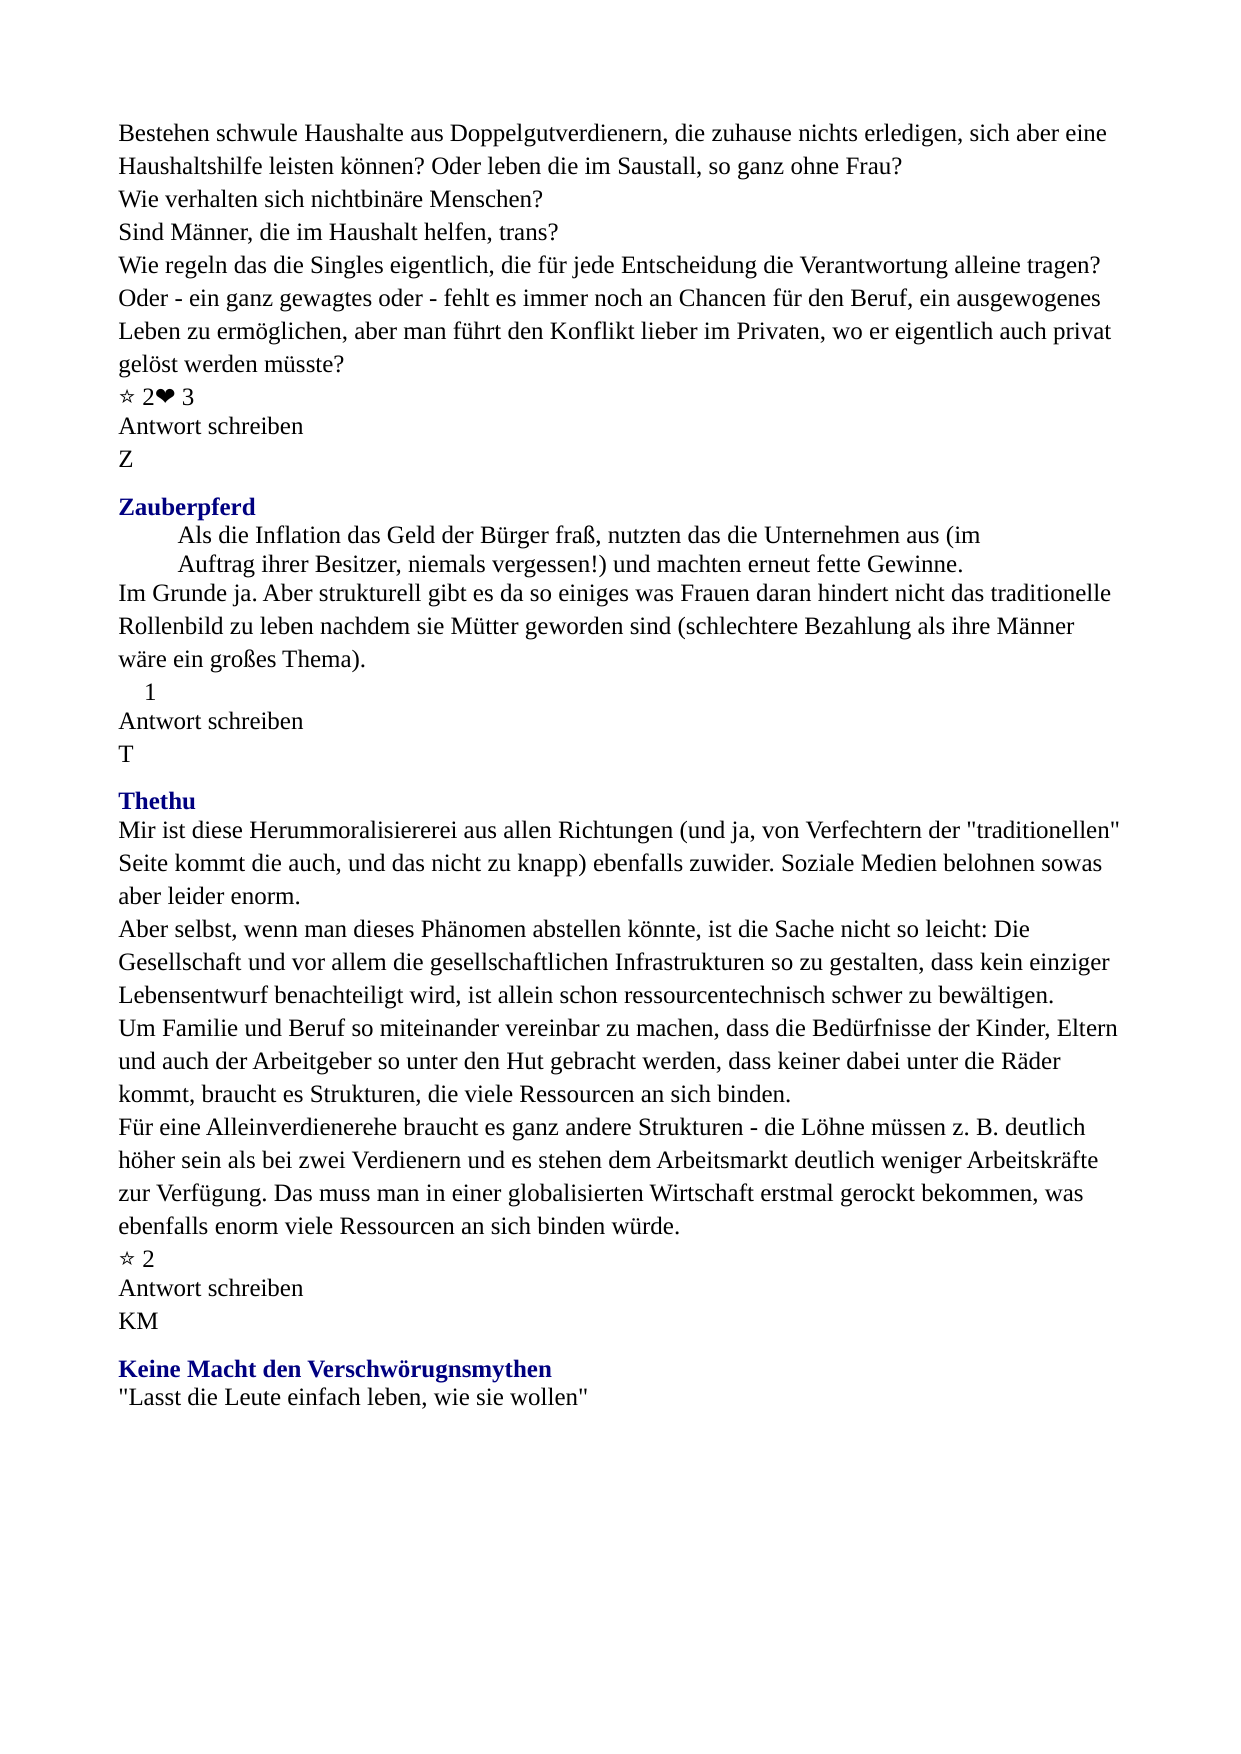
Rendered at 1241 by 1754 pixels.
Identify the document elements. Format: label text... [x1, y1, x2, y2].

text Antwort schreiben [118, 706, 1122, 734]
text Mir ist diese Herummoralisiererei aus allen Richtungen (und ja, von Verfechtern der "traditionellen" Seite kommt die auch, und das nicht zu knapp) ebenfalls zuwider. Soziale Medien belohnen sowas aber leider enorm. [118, 815, 1122, 910]
text "Lasst die Leute einfach leben, wie sie wollen" [118, 1382, 1122, 1411]
text ⭐️ 2 [118, 1244, 1122, 1273]
text Für eine Alleinverdienerehe braucht es ganz andere Strukturen - die Löhne müssen z. B. deutlich höher sein als bei zwei Verdienern und es stehen dem Arbeitsmarkt deutlich weniger Arbeitskräfte zur Verfügung. Das muss man in einer globalisierten Wirtschaft erstmal gerockt bekommen, was ebenfalls enorm viele Ressourcen an sich binden würde. [118, 1112, 1122, 1240]
text T [118, 739, 1122, 767]
text Als die Inflation das Geld der Bürger fraß, nutzten das die Unternehmen aus (im Auftrag ihrer Besitzer, niemals vergessen!) und machten erneut fette Gewinne. [177, 520, 1063, 578]
text Oder - ein ganz gewagtes oder - fehlt es immer noch an Chancen für den Beruf, ein ausgewogenes Leben zu ermöglichen, aber man führt den Konflikt lieber im Privaten, wo er eigentlich auch privat gelöst werden müsste? [118, 283, 1122, 378]
text Aber selbst, wenn man dieses Phänomen abstellen könnte, ist die Sache nicht so leicht: Die Gesellschaft und vor allem die gesellschaftlichen Infrastrukturen so zu gestalten, dass kein einziger Lebensentwurf benachteiligt wird, ist allein schon ressourcentechnisch schwer zu bewältigen. [118, 914, 1122, 1009]
subtitle Zauberpferd [118, 492, 1122, 520]
text Um Familie und Beruf so miteinander vereinbar zu machen, dass die Bedürfnisse der Kinder, Eltern und auch der Arbeitgeber so unter den Hut gebracht werden, dass keiner dabei unter die Räder kommt, braucht es Strukturen, die viele Ressourcen an sich binden. [118, 1013, 1122, 1108]
text Wie regeln das die Singles eigentlich, die für jede Entscheidung die Verantwortung alleine tragen? [118, 250, 1122, 279]
text 🙁 1 [118, 677, 1122, 706]
text ⭐️ 2❤️ 3 [118, 382, 1122, 411]
text Z [118, 444, 1122, 473]
text Antwort schreiben [118, 1273, 1122, 1302]
text KM [118, 1306, 1122, 1335]
subtitle Keine Macht den Verschwörugnsmythen [118, 1354, 1122, 1382]
text Sind Männer, die im Haushalt helfen, trans? [118, 217, 1122, 246]
text Antwort schreiben [118, 411, 1122, 440]
text Bestehen schwule Haushalte aus Doppelgutverdienern, die zuhause nichts erledigen, sich aber eine Haushaltshilfe leisten können? Oder leben die im Saustall, so ganz ohne Frau? [118, 118, 1122, 180]
text Wie verhalten sich nichtbinäre Menschen? [118, 184, 1122, 213]
text Im Grunde ja. Aber strukturell gibt es da so einiges was Frauen daran hindert nicht das traditionelle Rollenbild zu leben nachdem sie Mütter geworden sind (schlechtere Bezahlung als ihre Männer wäre ein großes Thema). [118, 578, 1122, 673]
subtitle Thethu [118, 786, 1122, 815]
